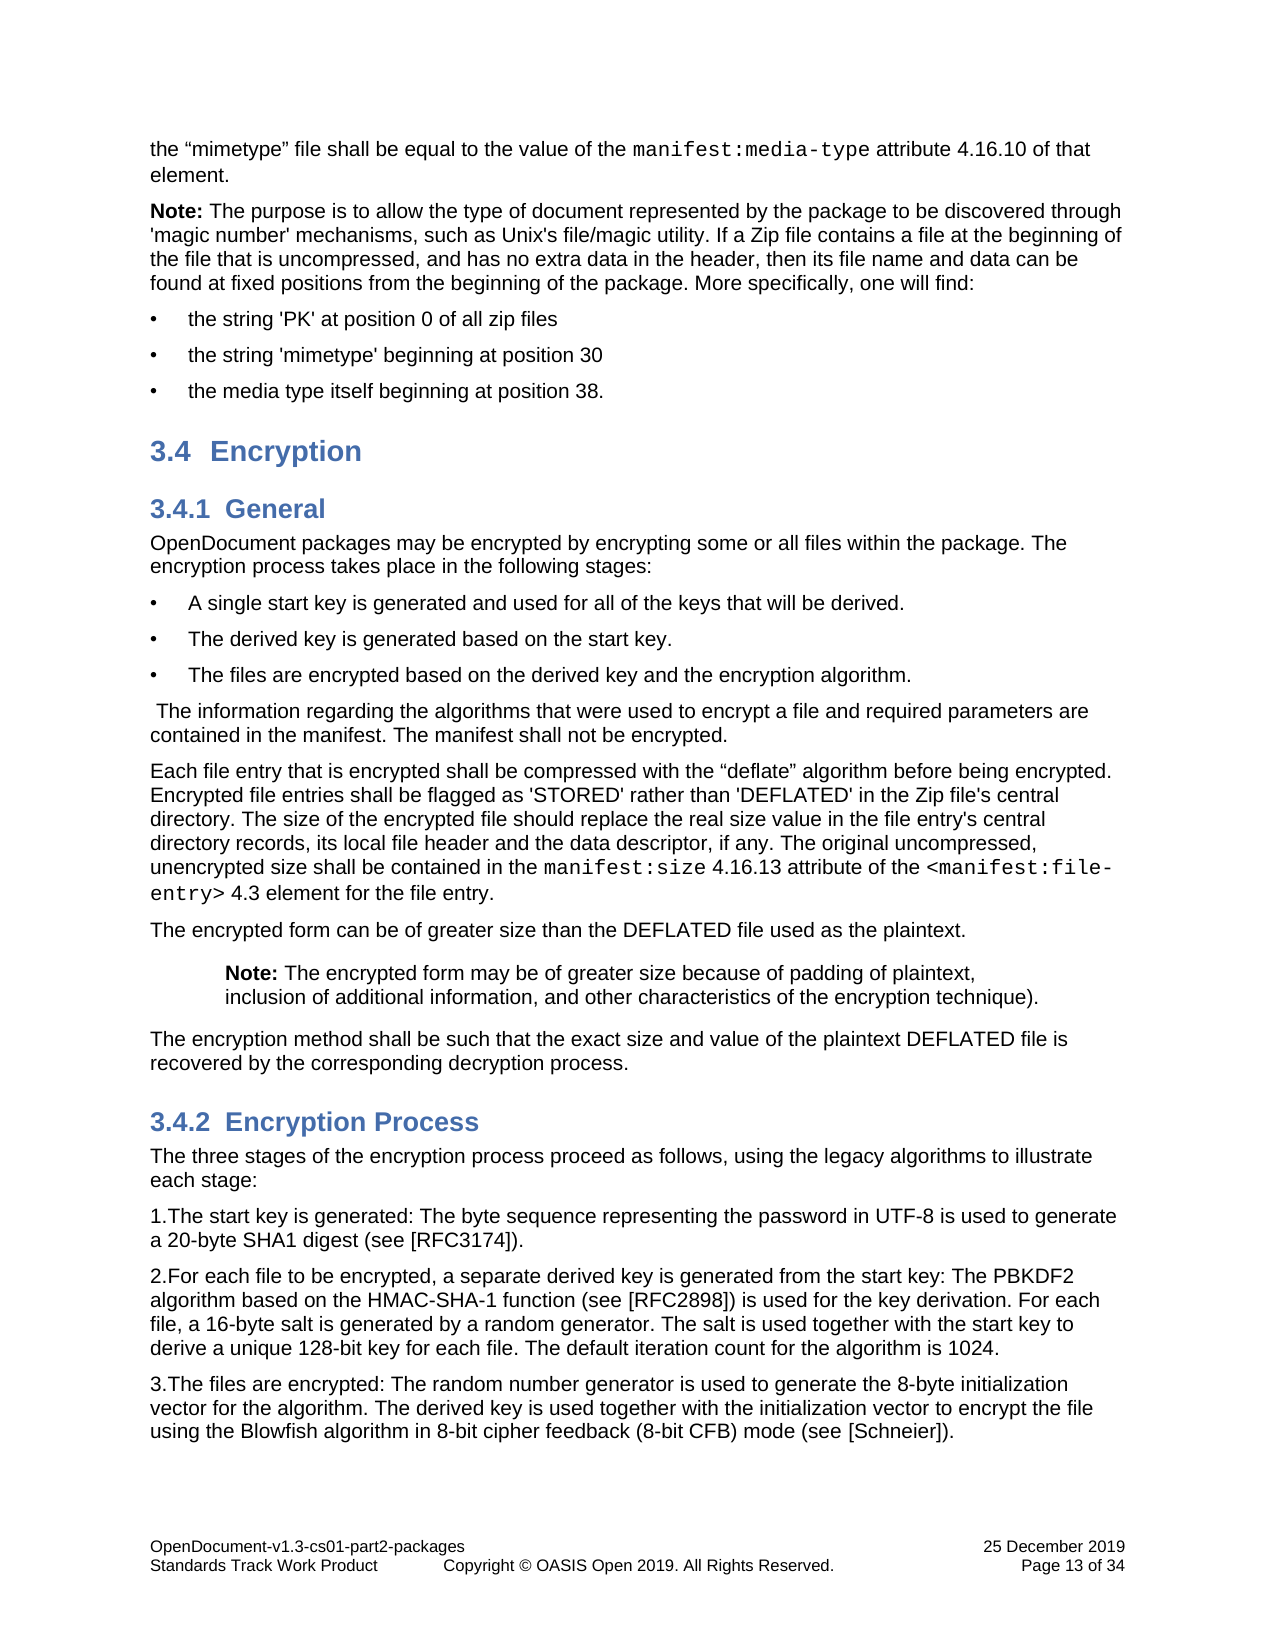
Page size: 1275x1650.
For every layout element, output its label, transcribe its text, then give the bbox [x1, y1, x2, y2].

text Note: The encrypted form may be of greater size because of padding of plaintext, inclusion of additional information, and other characteristics of the encryption technique). [225, 961, 1050, 1009]
subtitle General [150, 493, 1125, 524]
text The encrypted form can be of greater size than the DEFLATED file used as the plaintext. [150, 918, 1125, 942]
list the string 'PK' at position 0 of all zip files [150, 307, 1125, 331]
list the media type itself beginning at position 38. [150, 379, 1125, 403]
text The information regarding the algorithms that were used to encrypt a file and required parameters are contained in the manifest. The manifest shall not be encrypted. [150, 699, 1125, 747]
list The files are encrypted: The random number generator is used to generate the 8-byte initialization vector for the algorithm. The derived key is used together with the initialization vector to encrypt the file using the Blowfish algorithm in 8-bit cipher feedback (8-bit CFB) mode (see [Schneier]). [150, 1371, 1125, 1443]
list The files are encrypted based on the derived key and the encryption algorithm. [150, 663, 1125, 687]
list For each file to be encrypted, a separate derived key is generated from the start key: The PBKDF2 algorithm based on the HMAC-SHA-1 function (see [RFC2898]) is used for the key derivation. For each file, a 16-byte salt is generated by a random generator. The salt is used together with the start key to derive a unique 128-bit key for each file. The default iteration count for the algorithm is 1024. [150, 1263, 1125, 1359]
list A single start key is generated and used for all of the keys that will be derived. [150, 590, 1125, 614]
text The three stages of the encryption process proceed as follows, using the legacy algorithms to illustrate each stage: [150, 1143, 1125, 1191]
text The encryption method shall be such that the exact size and value of the plaintext DEFLATED file is recovered by the corresponding decryption process. [150, 1027, 1125, 1075]
text Each file entry that is encrypted shall be compressed with the “deflate” algorithm before being encrypted. Encrypted file entries shall be flagged as 'STORED' rather than 'DEFLATED' in the Zip file's central directory. The size of the encrypted file should replace the real size value in the file entry's central directory records, its local file header and the data descriptor, if any. The original uncompressed, unencrypted size shall be contained in the manifest:size 4.16.13 attribute of the <manifest:file-entry> 4.3 element for the file entry. [150, 759, 1125, 906]
subtitle Encryption [150, 434, 1125, 468]
text OpenDocument packages may be encrypted by encrypting some or all files within the package. The encryption process takes place in the following stages: [150, 530, 1125, 578]
list The start key is generated: The byte sequence representing the password in UTF-8 is used to generate a 20-byte SHA1 digest (see [RFC3174]). [150, 1203, 1125, 1251]
list the string 'mimetype' beginning at position 30 [150, 343, 1125, 367]
text Note: The purpose is to allow the type of document represented by the package to be discovered through 'magic number' mechanisms, such as Unix's file/magic utility. If a Zip file contains a file at the beginning of the file that is uncompressed, and has no extra data in the header, then its file name and data can be found at fixed positions from the beginning of the package. More specifically, one will find: [150, 199, 1125, 295]
text the “mimetype” file shall be equal to the value of the manifest:media-type attribute 4.16.10 of that element. [150, 137, 1125, 187]
list The derived key is generated based on the start key. [150, 626, 1125, 651]
subtitle Encryption Process [150, 1106, 1125, 1137]
